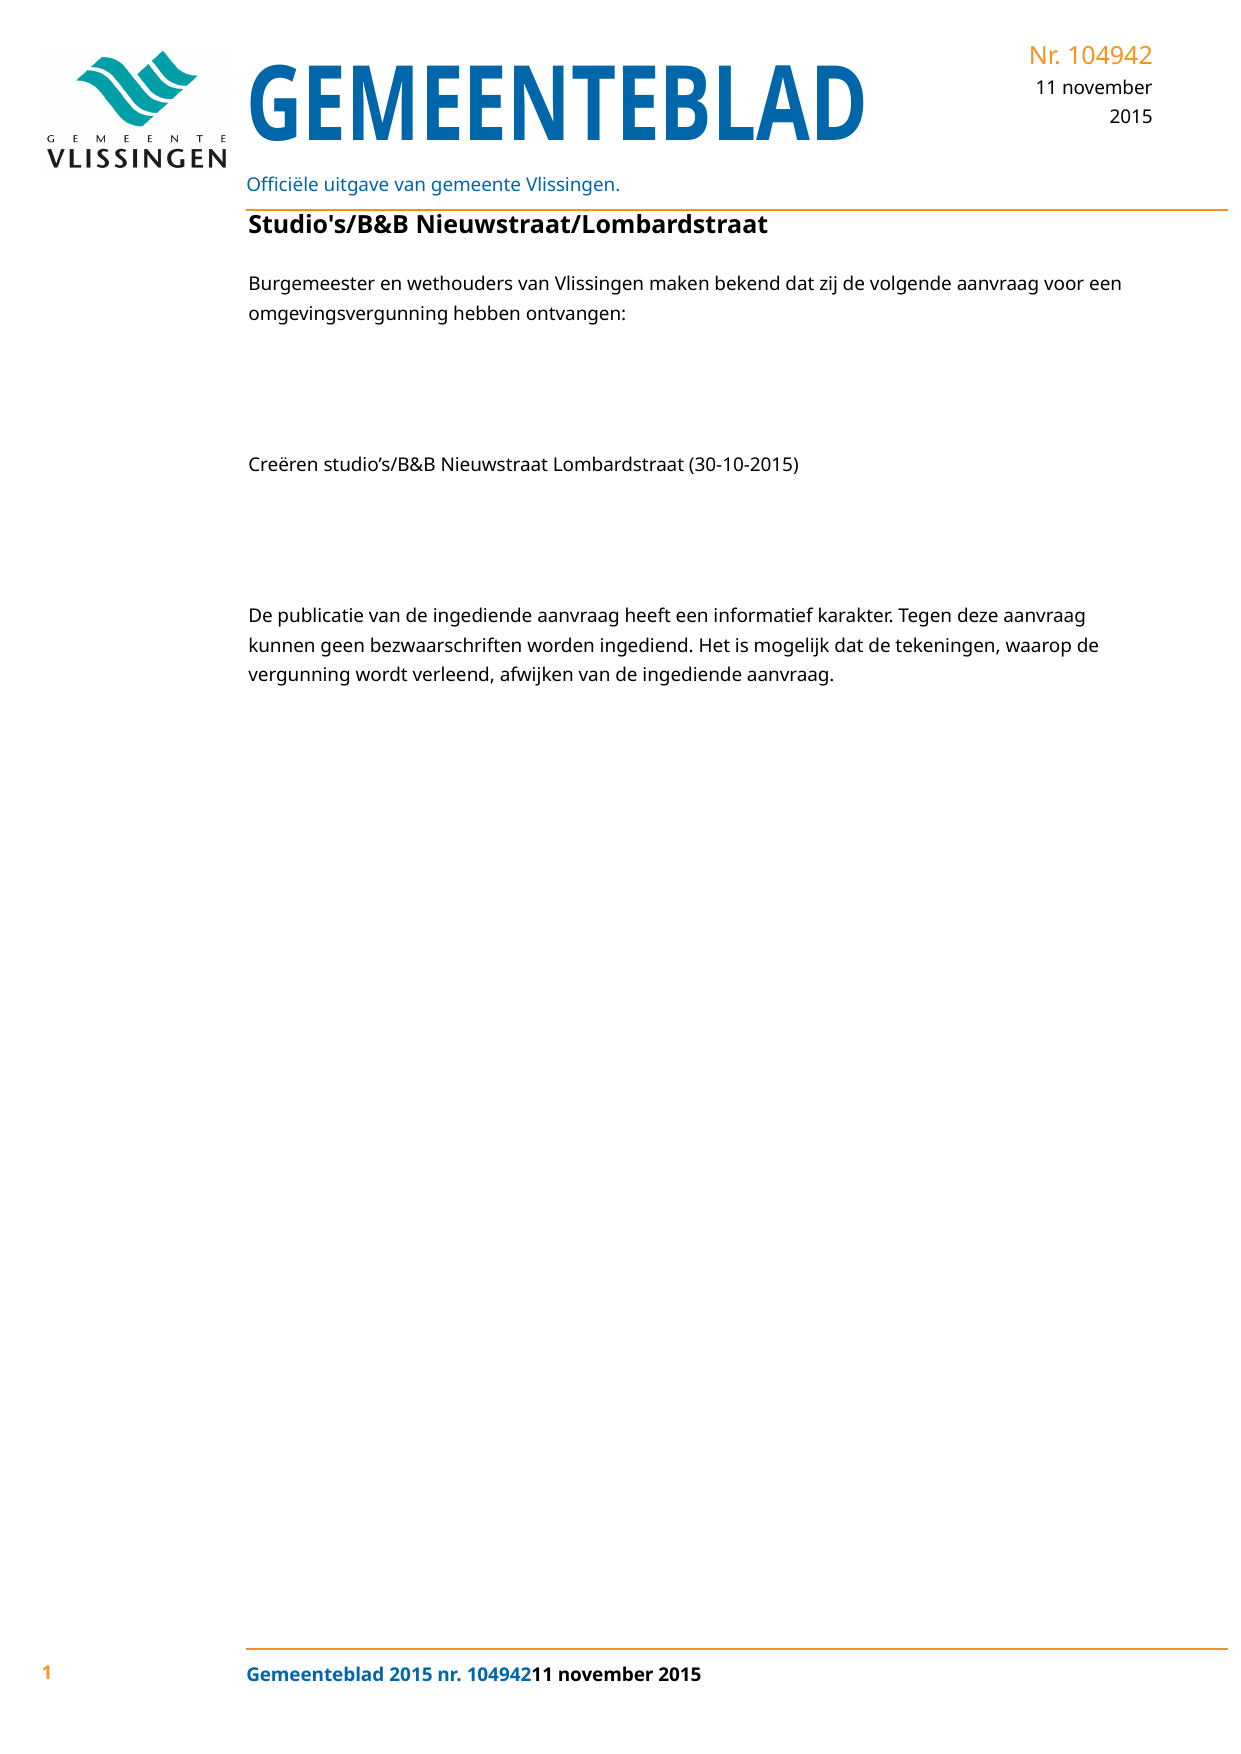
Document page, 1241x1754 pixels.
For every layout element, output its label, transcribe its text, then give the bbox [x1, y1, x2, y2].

text Burgemeester en wethouders van Vlissingen maken bekend dat zij de volgende aanvraag voor een omgevingsvergunning hebben ontvangen: [248, 270, 1152, 326]
text Creëren studio’s/B&B Nieuwstraat Lombardstraat (30-10-2015) [248, 451, 1152, 477]
text Studio's/B&B Nieuwstraat/Lombardstraat [248, 211, 1152, 241]
picture [41, 47, 231, 172]
text De publicatie van de ingediende aanvraag heeft een informatief karakter. Tegen deze aanvraag kunnen geen bezwaarschriften worden ingediend. Het is mogelijk dat de tekeningen, waarop de vergunning wordt verleend, afwijken van de ingediende aanvraag. [248, 602, 1152, 687]
